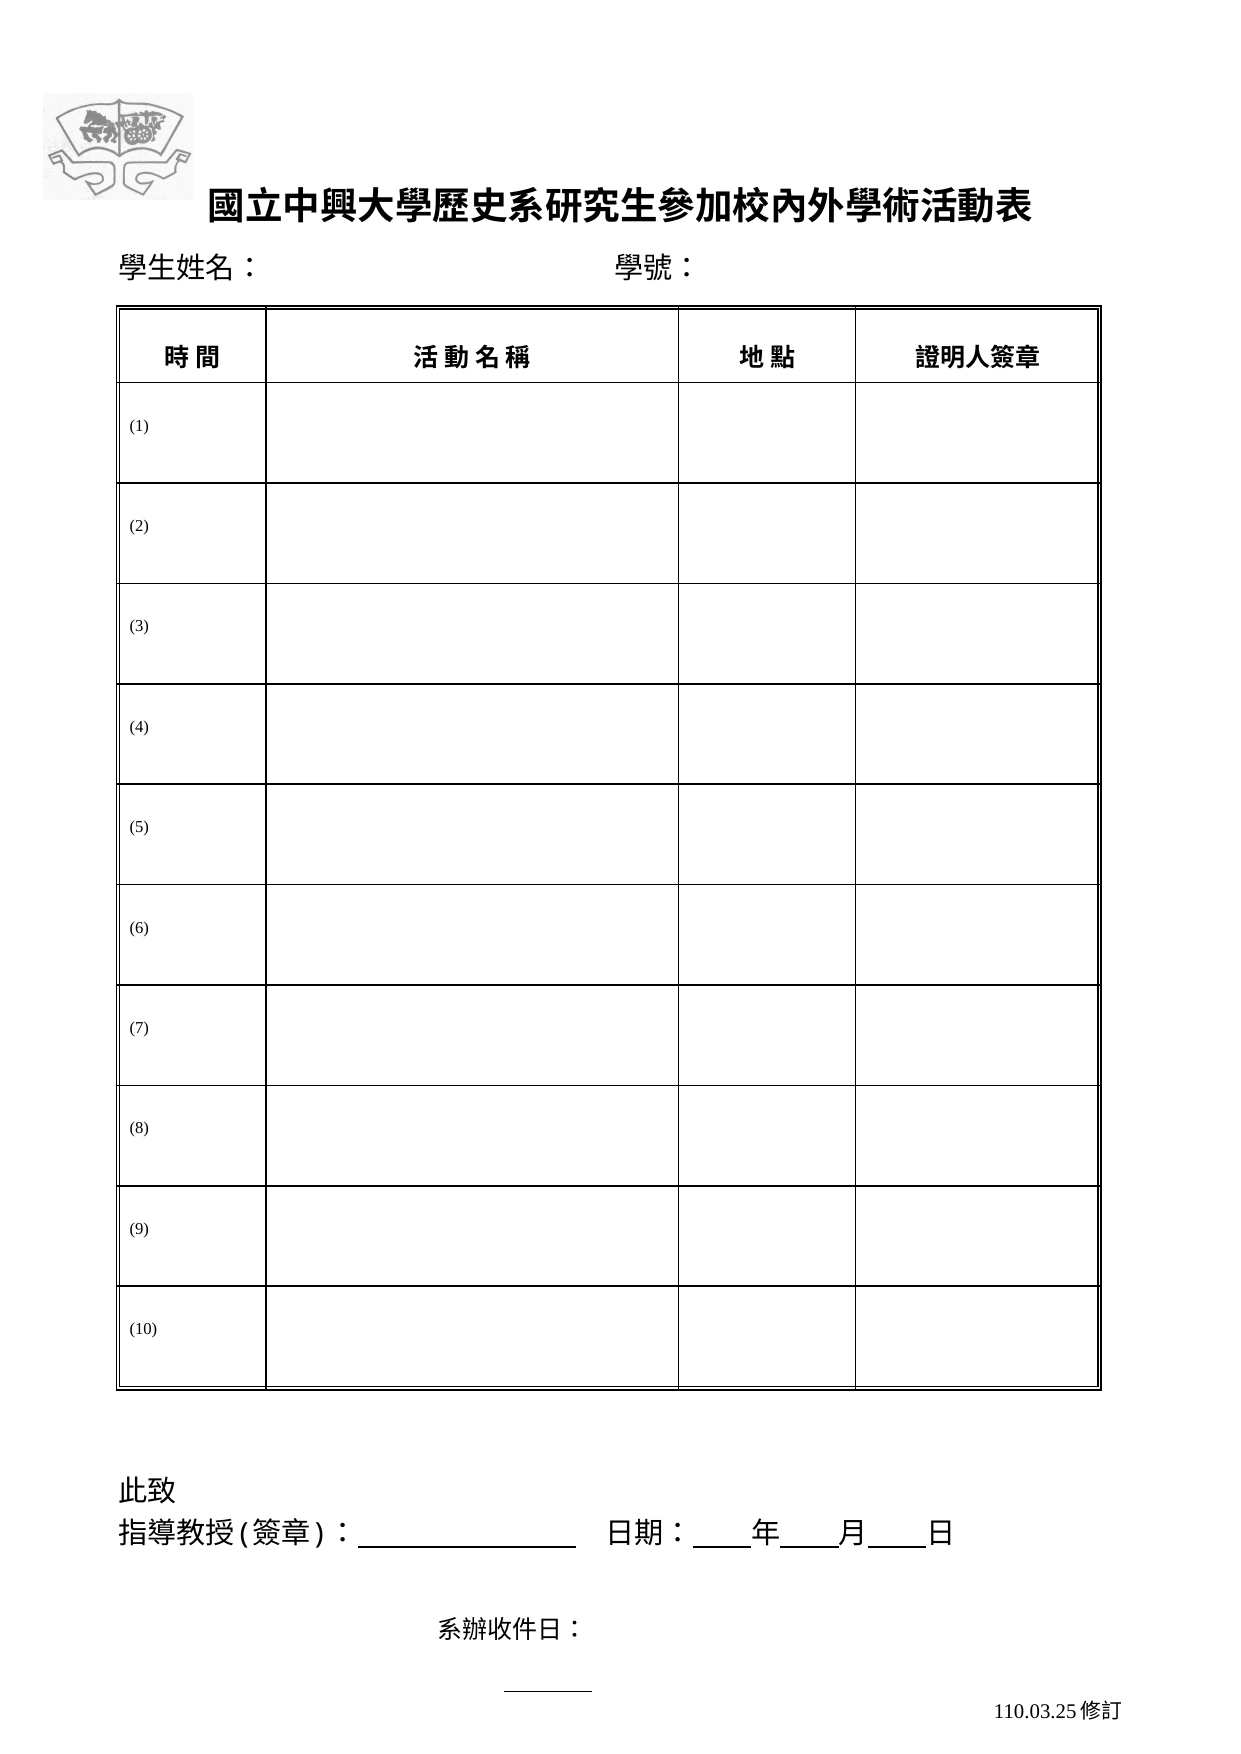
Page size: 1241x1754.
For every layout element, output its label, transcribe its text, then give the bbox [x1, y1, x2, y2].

table_cell (3) [120, 584, 265, 683]
table_cell [856, 383, 1097, 482]
table_cell (6) [120, 885, 265, 984]
table_cell (8) [120, 1086, 265, 1185]
table_cell (4) [120, 685, 265, 783]
table_cell [679, 885, 855, 984]
table_cell (9) [120, 1187, 265, 1285]
table_cell [679, 685, 855, 783]
table_cell [679, 383, 855, 482]
table_cell [267, 584, 678, 683]
table_cell [856, 785, 1097, 884]
table_header 證明人簽章 [856, 310, 1097, 382]
table_cell [679, 584, 855, 683]
table_cell (10) [120, 1287, 265, 1386]
table_cell [267, 1187, 678, 1285]
table_cell [679, 1287, 855, 1386]
table_cell [856, 885, 1097, 984]
table_cell [267, 484, 678, 582]
table_cell (2) [120, 484, 265, 582]
table_header 活 動 名 稱 [267, 310, 678, 382]
table_header 地 點 [679, 310, 855, 382]
text 學生姓名： 學號： [118, 224, 1122, 286]
table_cell [679, 785, 855, 884]
table_cell [856, 1287, 1097, 1386]
table_cell [267, 986, 678, 1084]
text 此致 [118, 1468, 1122, 1510]
table_cell [856, 986, 1097, 1084]
table_cell [679, 986, 855, 1084]
table_cell [679, 1086, 855, 1185]
table_cell [267, 1287, 678, 1386]
text 指導教授(簽章)： 日期： 年 月 日 [118, 1510, 1122, 1552]
table_cell [856, 685, 1097, 783]
table_cell [679, 1187, 855, 1285]
table_cell (1) [120, 383, 265, 482]
table_cell [267, 685, 678, 783]
text 國立中興大學歷史系研究生參加校內外學術活動表 [118, 161, 1122, 224]
table_cell [856, 584, 1097, 683]
table_cell [267, 383, 678, 482]
table_cell [267, 1086, 678, 1185]
table_header 時 間 [120, 310, 265, 382]
table_cell [267, 885, 678, 984]
table_cell (5) [120, 785, 265, 884]
table_cell [267, 785, 678, 884]
table_cell (7) [120, 986, 265, 1084]
table_cell [856, 1086, 1097, 1185]
table_cell [679, 484, 855, 582]
table_cell [856, 1187, 1097, 1285]
table_cell [856, 484, 1097, 582]
